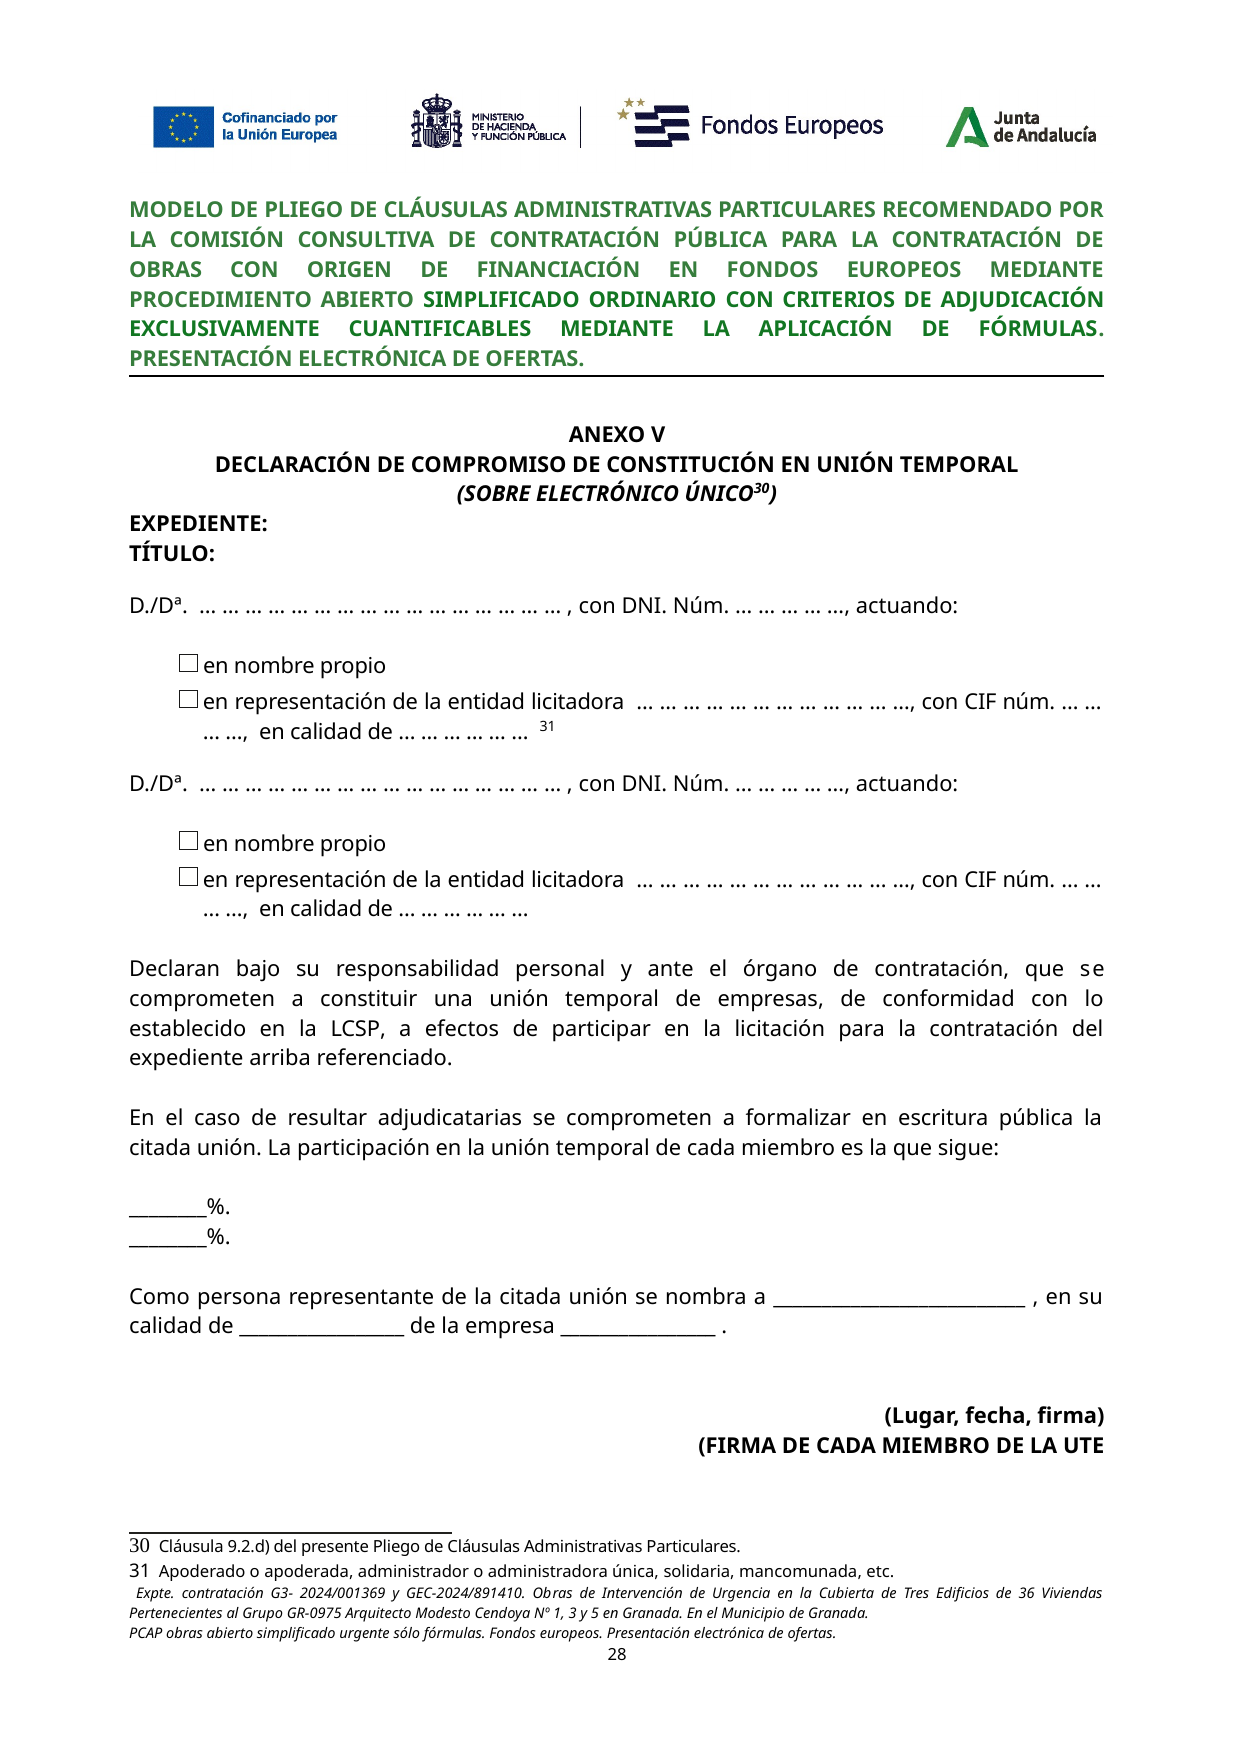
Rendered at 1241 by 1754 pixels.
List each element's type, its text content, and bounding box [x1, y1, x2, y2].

text Apoderado o apoderada, administrador o administradora única, solidaria, mancomunada, etc. [129, 1557, 1104, 1583]
text Como persona representante de la citada unión se nombra a __________________________ , en su calidad de _________________ de la empresa ________________ . [129, 1281, 1104, 1340]
text en representación de la entidad licitadora … … … … … … … … … … … …, con CIF núm. … … … …, en calidad de … … … … … … [203, 686, 1104, 745]
text en nombre propio [203, 650, 1104, 680]
text TÍTULO: [129, 538, 1104, 568]
text (Lugar, fecha, firma) [129, 1400, 1104, 1429]
text en nombre propio [203, 828, 1104, 857]
picture [137, 89, 1114, 173]
text Cláusula 9.2.d) del presente Pliego de Cláusulas Administrativas Particulares. [129, 1533, 1104, 1557]
text EXPEDIENTE: [129, 508, 1104, 538]
text (FIRMA DE CADA MIEMBRO DE LA UTE [129, 1429, 1104, 1459]
text (SOBRE ELECTRÓNICO ÚNICO) [129, 478, 1104, 508]
text Declaran bajo su responsabilidad personal y ante el órgano de contratación, que se comprometen a constituir una unión temporal de empresas, de conformidad con lo establecido en la LCSP, a efectos de participar en la licitación para la contratación del expediente arriba referenciado. [129, 953, 1104, 1072]
text ANEXO V [129, 419, 1104, 448]
text ________%. [129, 1221, 1104, 1251]
text D./Dª. … … … … … … … … … … … … … … … … , con DNI. Núm. … … … … …, actuando: [129, 768, 1104, 798]
text En el caso de resultar adjudicatarias se comprometen a formalizar en escritura pública la citada unión. La participación en la unión temporal de cada miembro es la que sigue: [129, 1102, 1104, 1161]
text D./Dª. … … … … … … … … … … … … … … … … , con DNI. Núm. … … … … …, actuando: [129, 590, 1104, 620]
text en representación de la entidad licitadora … … … … … … … … … … … …, con CIF núm. … … … …, en calidad de … … … … … … [203, 863, 1104, 923]
text MODELO DE PLIEGO DE CLÁUSULAS ADMINISTRATIVAS PARTICULARES RECOMENDADO POR LA COMISIÓN CONSULTIVA DE CONTRATACIÓN PÚBLICA PARA LA CONTRATACIÓN DE OBRAS CON ORIGEN DE FINANCIACIÓN EN FONDOS EUROPEOS MEDIANTE PROCEDIMIENTO ABIERTO SIMPLIFICADO ORDINARIO CON CRITERIOS DE ADJUDICACIÓN EXCLUSIVAMENTE CUANTIFICABLES MEDIANTE LA APLICACIÓN DE FÓRMULAS. PRESENTACIÓN ELECTRÓNICA DE OFERTAS. [129, 194, 1104, 375]
text ________%. [129, 1191, 1104, 1221]
text DECLARACIÓN DE COMPROMISO DE CONSTITUCIÓN EN UNIÓN TEMPORAL [129, 448, 1104, 478]
